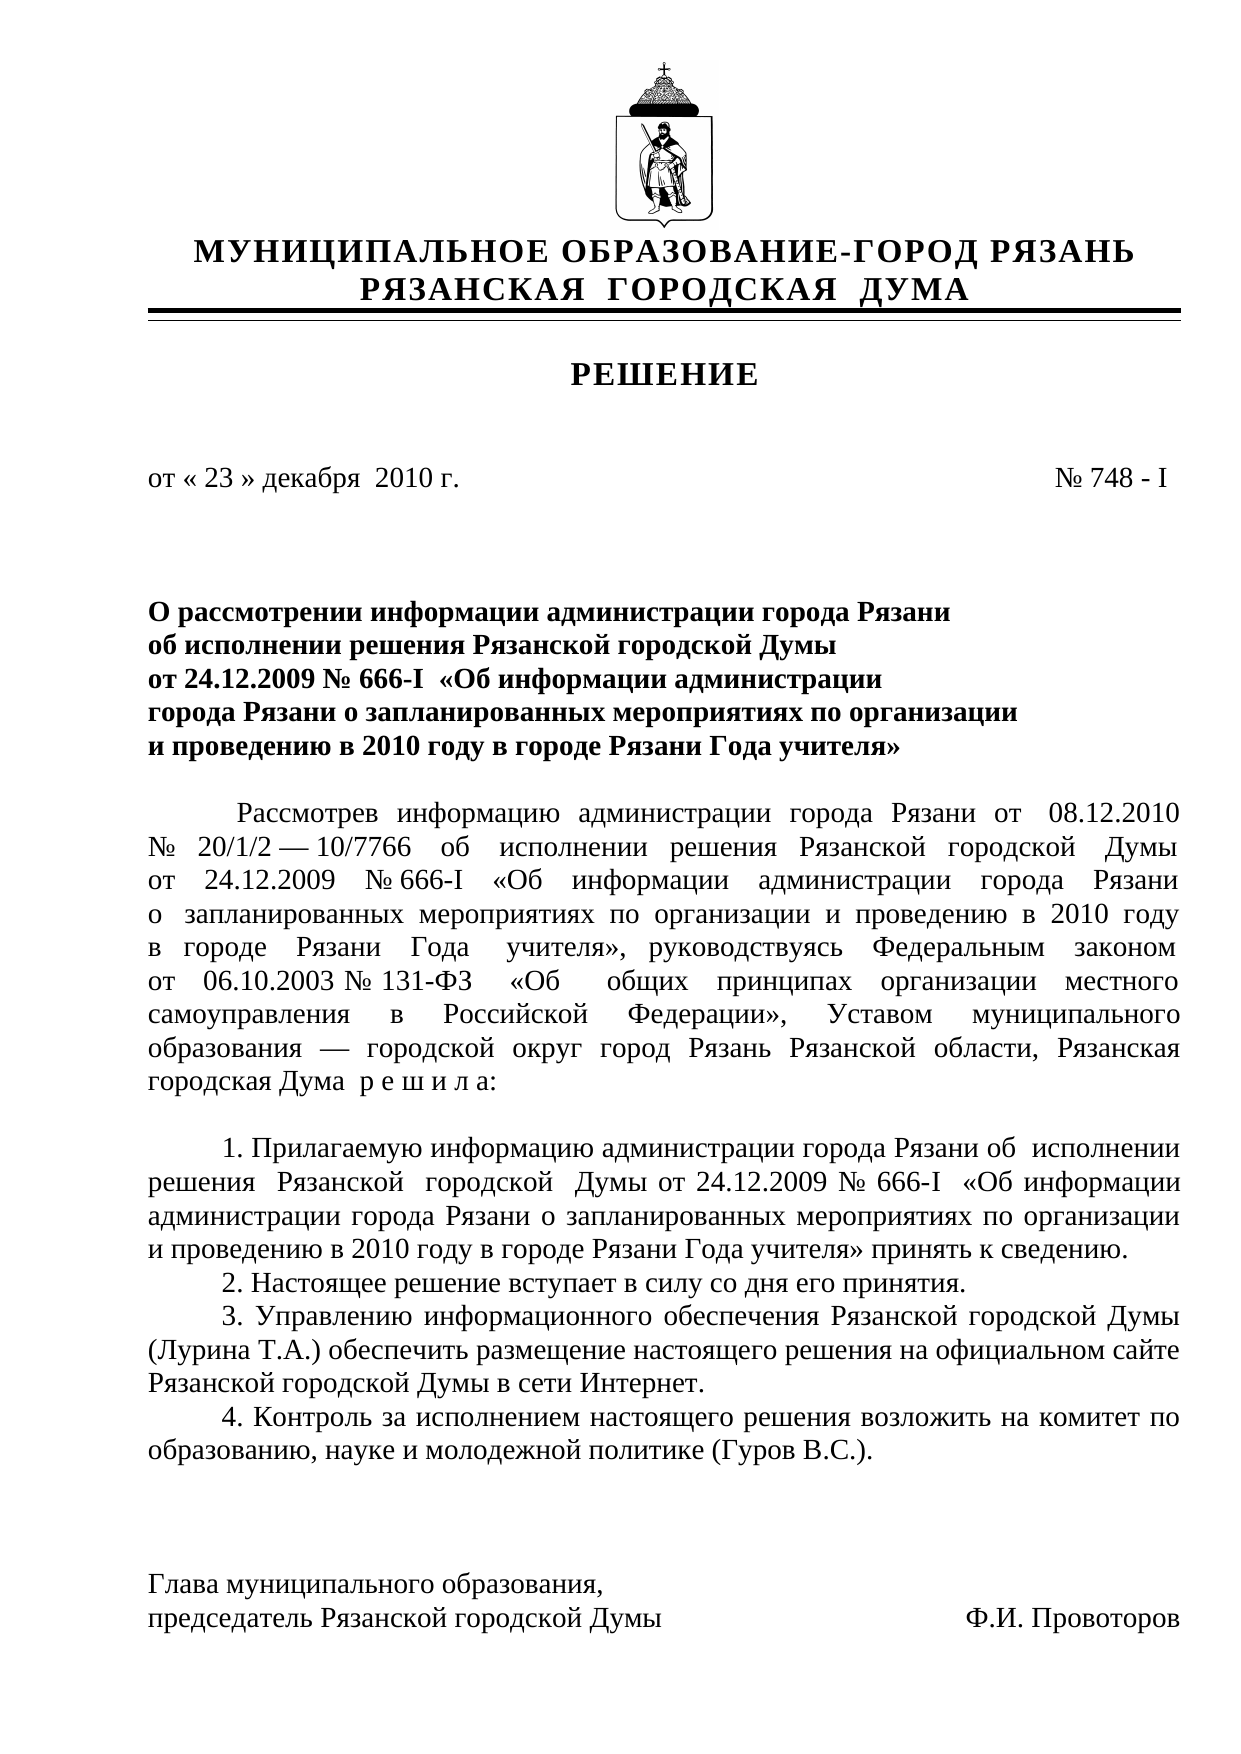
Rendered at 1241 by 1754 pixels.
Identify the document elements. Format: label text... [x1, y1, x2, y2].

text от « 23 » декабря 2010 г. [148, 460, 687, 493]
text № 748 - I [922, 460, 1181, 493]
list Прилагаемую информацию администрации города Рязани об исполнении решения Рязанской городской Думы от 24.12.2009 № 666-I «Об информации администрации города Рязани о запланированных мероприятиях по организации и проведению в 2010 году в городе Рязани Года учителя» принять к сведению. [148, 1131, 1181, 1265]
text Глава муниципального образования, [148, 1567, 1181, 1600]
text от 06.10.2003 № 131-ФЗ «Об общих принципах организации местного самоуправления в Российской Федерации», Уставом муниципального образования — городской округ город Рязань Рязанской области, Рязанская городская Дума р е ш и л а: [148, 963, 1181, 1097]
text об исполнении решения Рязанской городской Думы [148, 627, 1181, 661]
text О рассмотрении информации администрации города Рязани [148, 594, 1181, 627]
text 4. Контроль за исполнением настоящего решения возложить на комитет по образованию, науке и молодежной политике (Гуров В.С.). [148, 1399, 1181, 1466]
text и проведению в 2010 году в городе Рязани Года учителя» [148, 728, 1181, 762]
text Рассмотрев информацию администрации города Рязани от 08.12.2010 № 20/1/2 — 10/7766 об исполнении решения Рязанской городской Думы [148, 795, 1181, 862]
text РЕШЕНИЕ [148, 354, 1181, 393]
text от 24.12.2009 № 666-I «Об информации администрации [148, 661, 1181, 694]
text о запланированных мероприятиях по организации и проведению в 2010 году [148, 896, 1181, 929]
text 3. Управлению информационного обеспечения Рязанской городской Думы (Лурина Т.А.) обеспечить размещение настоящего решения на официальном сайте Рязанской городской Думы в сети Интернет. [148, 1298, 1181, 1399]
text города Рязани о запланированных мероприятиях по организации [148, 694, 1181, 728]
text в городе Рязани Года учителя», руководствуясь Федеральным законом [148, 929, 1181, 963]
text 2. Настоящее решение вступает в силу со дня его принятия. [148, 1265, 1181, 1298]
text РЯЗАНСКАЯ ГОРОДСКАЯ ДУМА [148, 269, 1181, 308]
text МУНИЦИПАЛЬНОЕ ОБРАЗОВАНИЕ-ГОРОД РЯЗАНЬ [148, 118, 1181, 269]
text председатель Рязанской городской Думы Ф.И. Провоторов [148, 1600, 1181, 1634]
text от 24.12.2009 № 666-I «Об информации администрации города Рязани [148, 862, 1181, 896]
